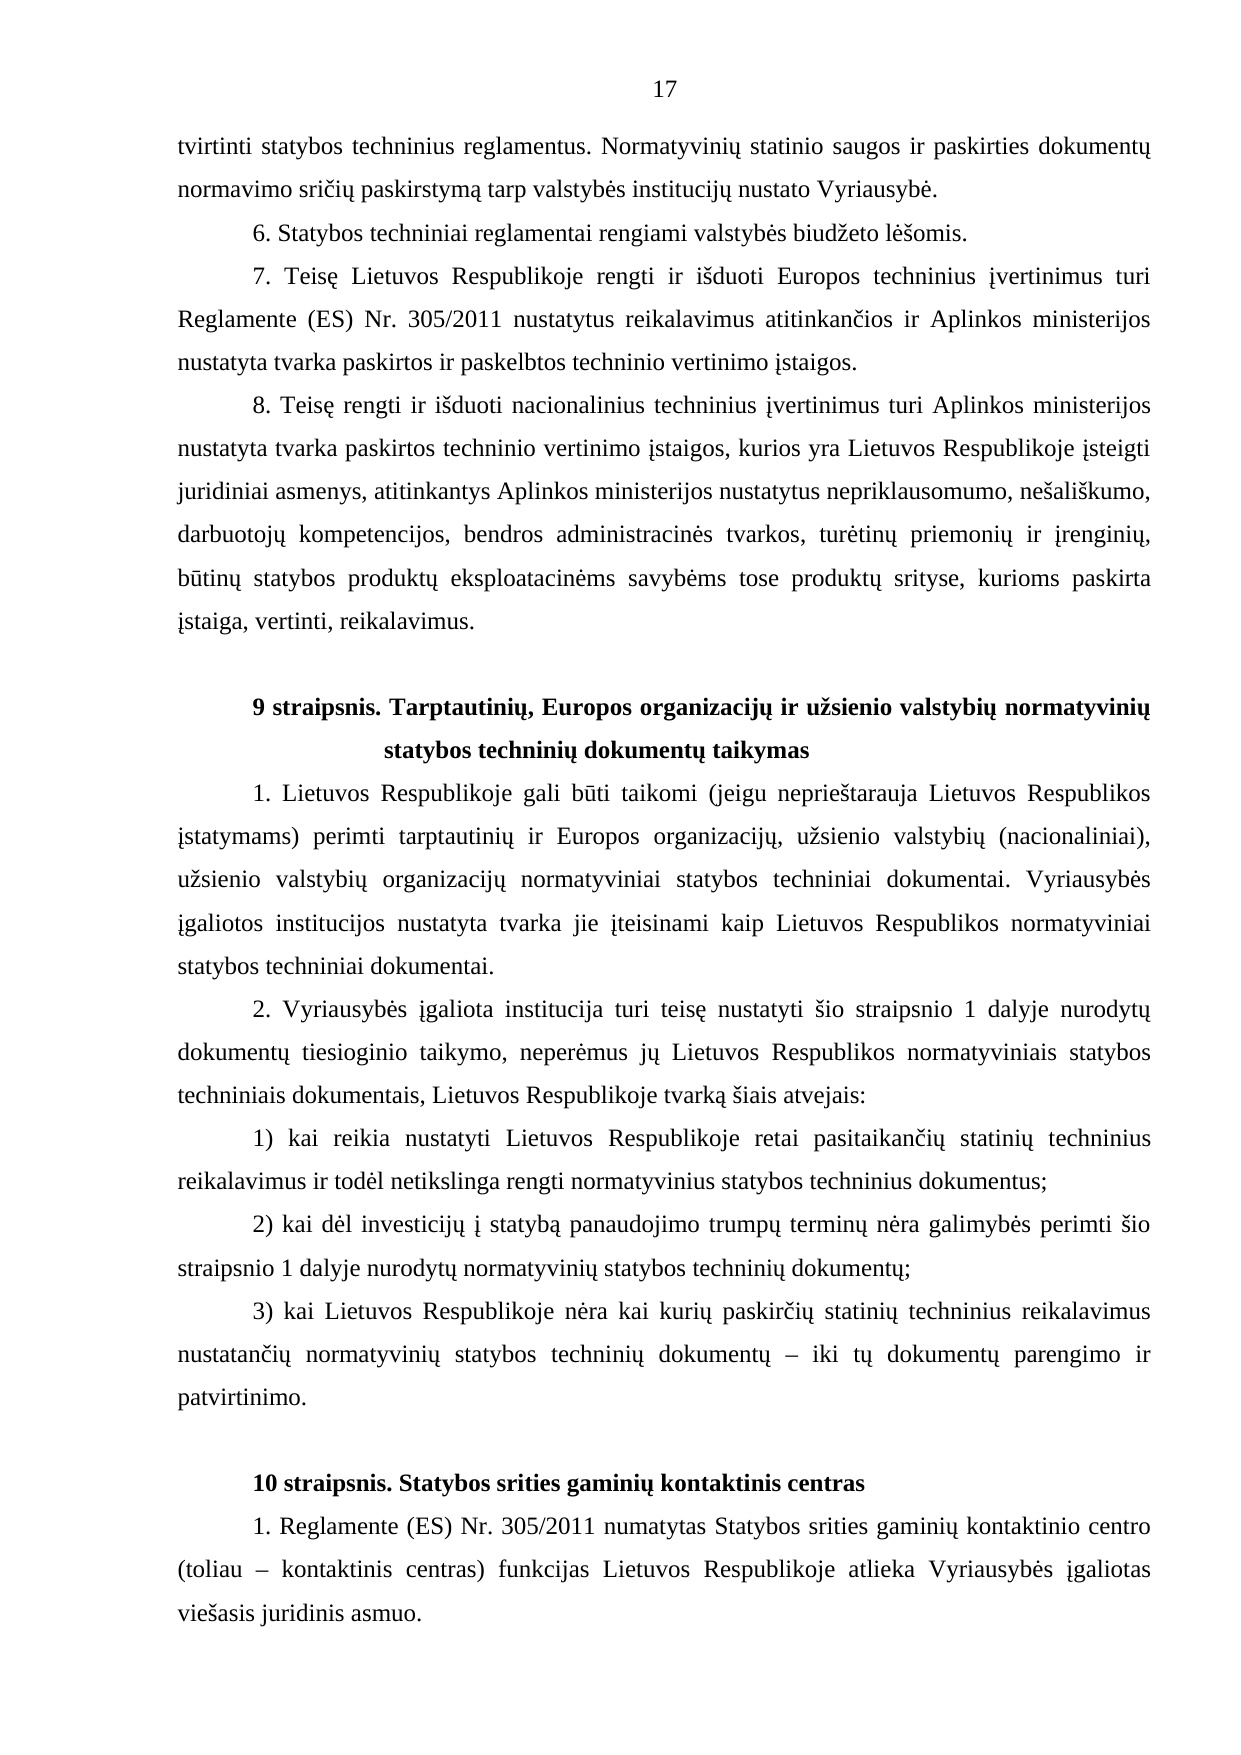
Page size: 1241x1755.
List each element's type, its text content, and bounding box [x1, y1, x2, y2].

text 1) kai reikia nustatyti Lietuvos Respublikoje retai pasitaikančių statinių techninius reikalavimus ir todėl netikslinga rengti normatyvinius statybos techninius dokumentus; [177, 1123, 1152, 1195]
text 2. Vyriausybės įgaliota institucija turi teisę nustatyti šio straipsnio 1 dalyje nurodytų dokumentų tiesioginio taikymo, neperėmus jų Lietuvos Respublikos normatyviniais statybos techniniais dokumentais, Lietuvos Respublikoje tvarką šiais atvejais: [177, 994, 1152, 1109]
text 10 straipsnis. Statybos srities gaminių kontaktinis centras [177, 1468, 1152, 1497]
text 6. Statybos techniniai reglamentai rengiami valstybės biudžeto lėšomis. [177, 218, 1152, 246]
text 1. Lietuvos Respublikoje gali būti taikomi (jeigu neprieštarauja Lietuvos Respublikos įstatymams) perimti tarptautinių ir Europos organizacijų, užsienio valstybių (nacionaliniai), užsienio valstybių organizacijų normatyviniai statybos techniniai dokumentai. Vyriausybės įgaliotos institucijos nustatyta tvarka jie įteisinami kaip Lietuvos Respublikos normatyviniai statybos techniniai dokumentai. [177, 778, 1152, 979]
text 7. Teisę Lietuvos Respublikoje rengti ir išduoti Europos techninius įvertinimus turi Reglamente (ES) Nr. 305/2011 nustatytus reikalavimus atitinkančios ir Aplinkos ministerijos nustatyta tvarka paskirtos ir paskelbtos techninio vertinimo įstaigos. [177, 261, 1152, 376]
text 9 straipsnis. Tarptautinių, Europos organizacijų ir užsienio valstybių normatyvinių statybos techninių dokumentų taikymas [252, 692, 1152, 764]
text tvirtinti statybos techninius reglamentus. Normatyvinių statinio saugos ir paskirties dokumentų normavimo sričių paskirstymą tarp valstybės institucijų nustato Vyriausybė. [177, 131, 1152, 203]
text 8. Teisę rengti ir išduoti nacionalinius techninius įvertinimus turi Aplinkos ministerijos nustatyta tvarka paskirtos techninio vertinimo įstaigos, kurios yra Lietuvos Respublikoje įsteigti juridiniai asmenys, atitinkantys Aplinkos ministerijos nustatytus nepriklausomumo, nešališkumo, darbuotojų kompetencijos, bendros administracinės tvarkos, turėtinų priemonių ir įrenginių, būtinų statybos produktų eksploatacinėms savybėms tose produktų srityse, kurioms paskirta įstaiga, vertinti, reikalavimus. [177, 390, 1152, 634]
text 3) kai Lietuvos Respublikoje nėra kai kurių paskirčių statinių techninius reikalavimus nustatančių normatyvinių statybos techninių dokumentų – iki tų dokumentų parengimo ir patvirtinimo. [177, 1296, 1152, 1411]
text 2) kai dėl investicijų į statybą panaudojimo trumpų terminų nėra galimybės perimti šio straipsnio 1 dalyje nurodytų normatyvinių statybos techninių dokumentų; [177, 1209, 1152, 1281]
text 1. Reglamente (ES) Nr. 305/2011 numatytas Statybos srities gaminių kontaktinio centro (toliau – kontaktinis centras) funkcijas Lietuvos Respublikoje atlieka Vyriausybės įgaliotas viešasis juridinis asmuo. [177, 1511, 1152, 1626]
